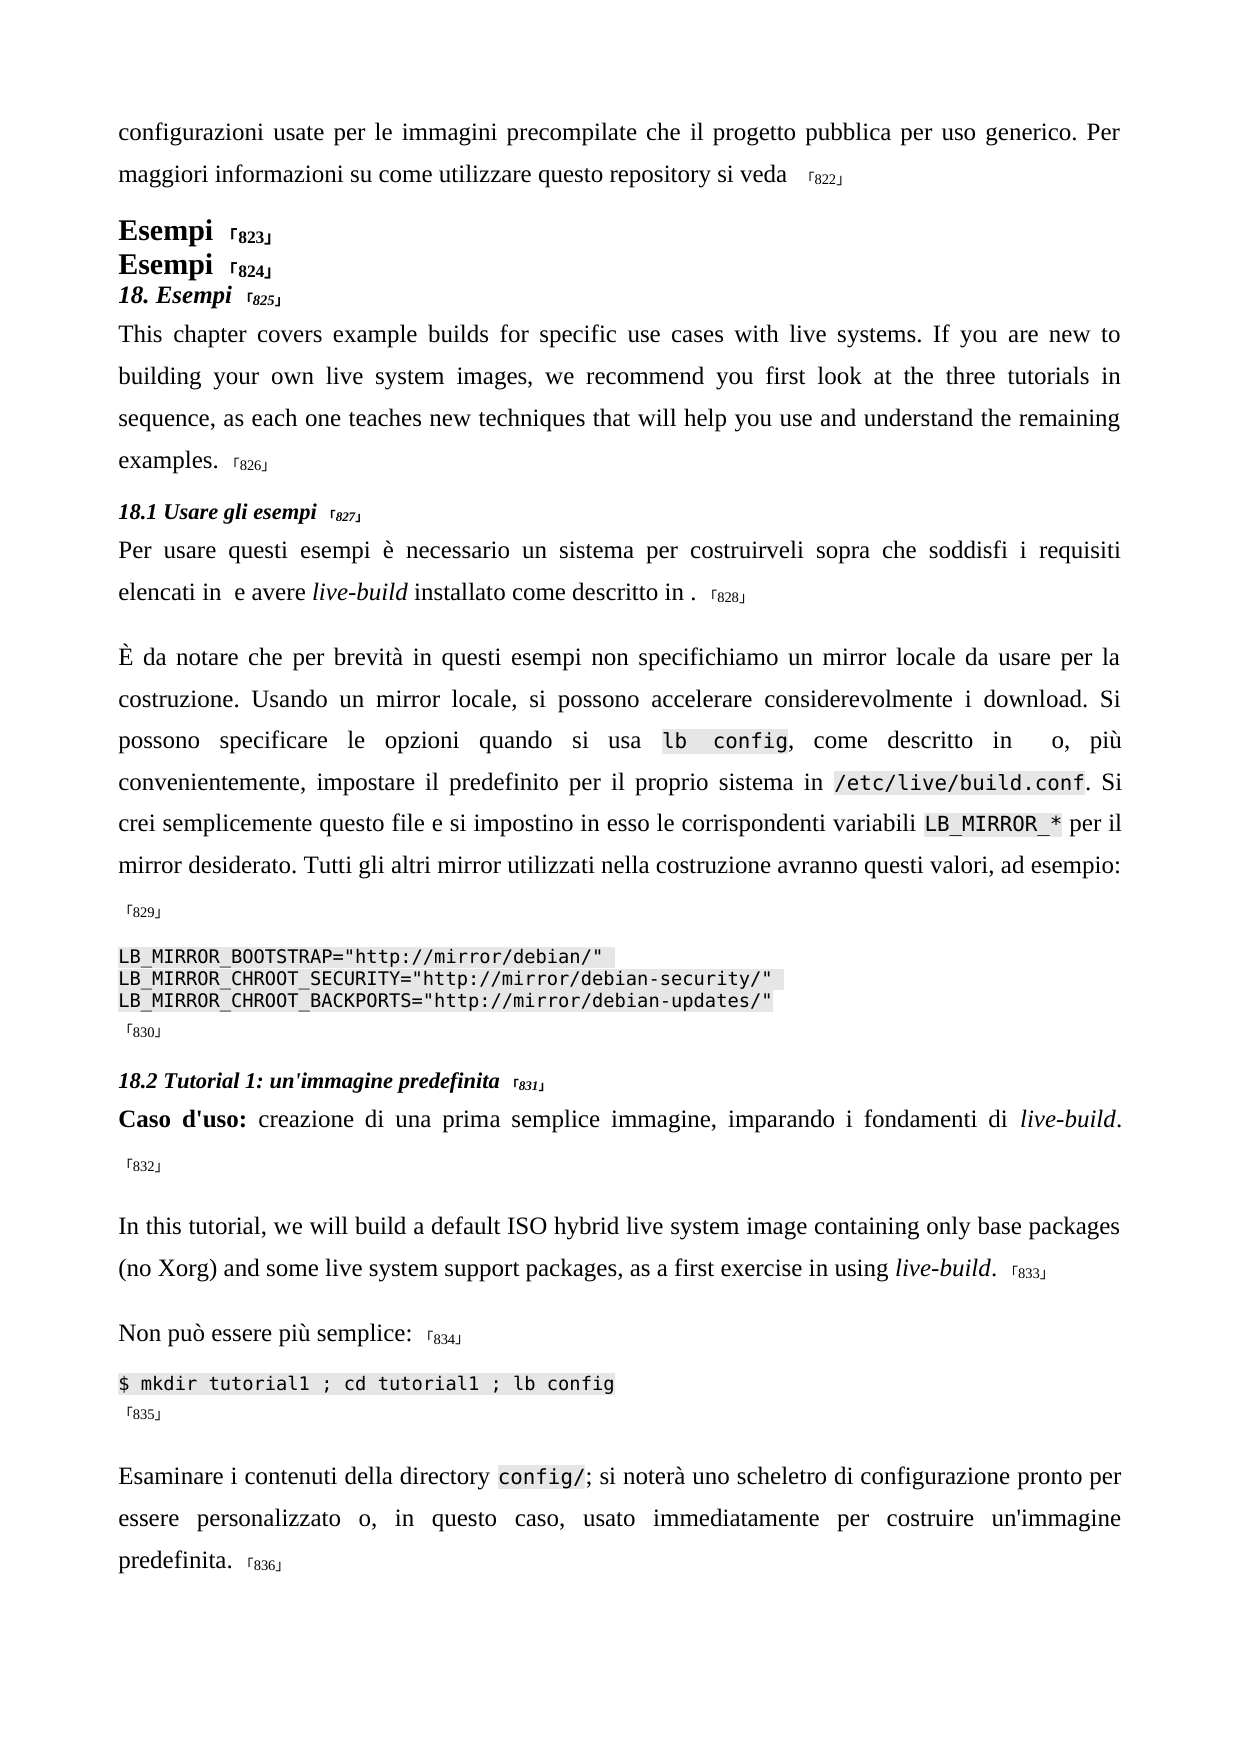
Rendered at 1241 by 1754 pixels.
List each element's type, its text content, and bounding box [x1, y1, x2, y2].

subtitle 18. Esempi 「825」 [118, 281, 1122, 309]
subtitle Esempi 「824」 [118, 247, 1122, 281]
subtitle Esempi 「823」 [118, 213, 1122, 247]
text È da notare che per brevità in questi esempi non specifichiamo un mirror locale da usare per la costruzione. Usando un mirror locale, si possono accelerare considerevolmente i download. Si possono specificare le opzioni quando si usa lb config, come descritto in Mirror delle distribuzioni usati in fase di compilazione o, più convenientemente, impostare il predefinito per il proprio sistema in /etc/live/build.conf. Si crei semplicemente questo file e si impostino in esso le corrispondenti variabili LB_MIRROR_* per il mirror desiderato. Tutti gli altri mirror utilizzati nella costruzione avranno questi valori, ad esempio: 「829」 [118, 643, 1122, 921]
text 「835」 [118, 1395, 1122, 1423]
text In this tutorial, we will build a default ISO hybrid live system image containing only base packages (no Xorg) and some live system support packages, as a first exercise in using live-build. 「833」 [118, 1212, 1122, 1282]
text Per usare questi esempi è necessario un sistema per costruirveli sopra che soddisfi i requisiti elencati in Requisiti e avere live-build installato come descritto in Installare live-build. 「828」 [118, 536, 1122, 606]
text Il comando clonerà e farà il checkout al ramo debian-next dei repository di sviluppo dei pacchetti Debian prodotti dal progetto. Questi includono tra gli altri il repository live-images che contiene le configurazioni usate per le immagini precompilate che il progetto pubblica per uso generico. Per maggiori informazioni su come utilizzare questo repository si veda Clonare una configurazione pubblicata tramite Git. 「822」 [118, 118, 1122, 188]
text 「830」 [118, 1012, 1122, 1040]
text Non può essere più semplice: 「834」 [118, 1319, 1122, 1347]
text LB_MIRROR_CHROOT_BACKPORTS="http://mirror/debian-updates/" [773, 990, 1122, 1012]
text Caso d'uso: creazione di una prima semplice immagine, imparando i fondamenti di live-build. 「832」 [118, 1105, 1122, 1174]
text LB_MIRROR_BOOTSTRAP="http://mirror/debian/" [615, 947, 1122, 968]
subtitle 18.1 Usare gli esempi 「827」 [118, 499, 1122, 524]
text Esaminare i contenuti della directory config/; si noterà uno scheletro di configurazione pronto per essere personalizzato o, in questo caso, usato immediatamente per costruire un'immagine predefinita. 「836」 [118, 1462, 1122, 1574]
text LB_MIRROR_CHROOT_SECURITY="http://mirror/debian-security/" [118, 968, 1122, 990]
text $ mkdir tutorial1 ; cd tutorial1 ; lb config [615, 1373, 1122, 1395]
subtitle 18.2 Tutorial 1: un'immagine predefinita 「831」 [118, 1068, 1122, 1093]
text This chapter covers example builds for specific use cases with live systems. If you are new to building your own live system images, we recommend you first look at the three tutorials in sequence, as each one teaches new techniques that will help you use and understand the remaining examples. 「826」 [118, 321, 1122, 473]
